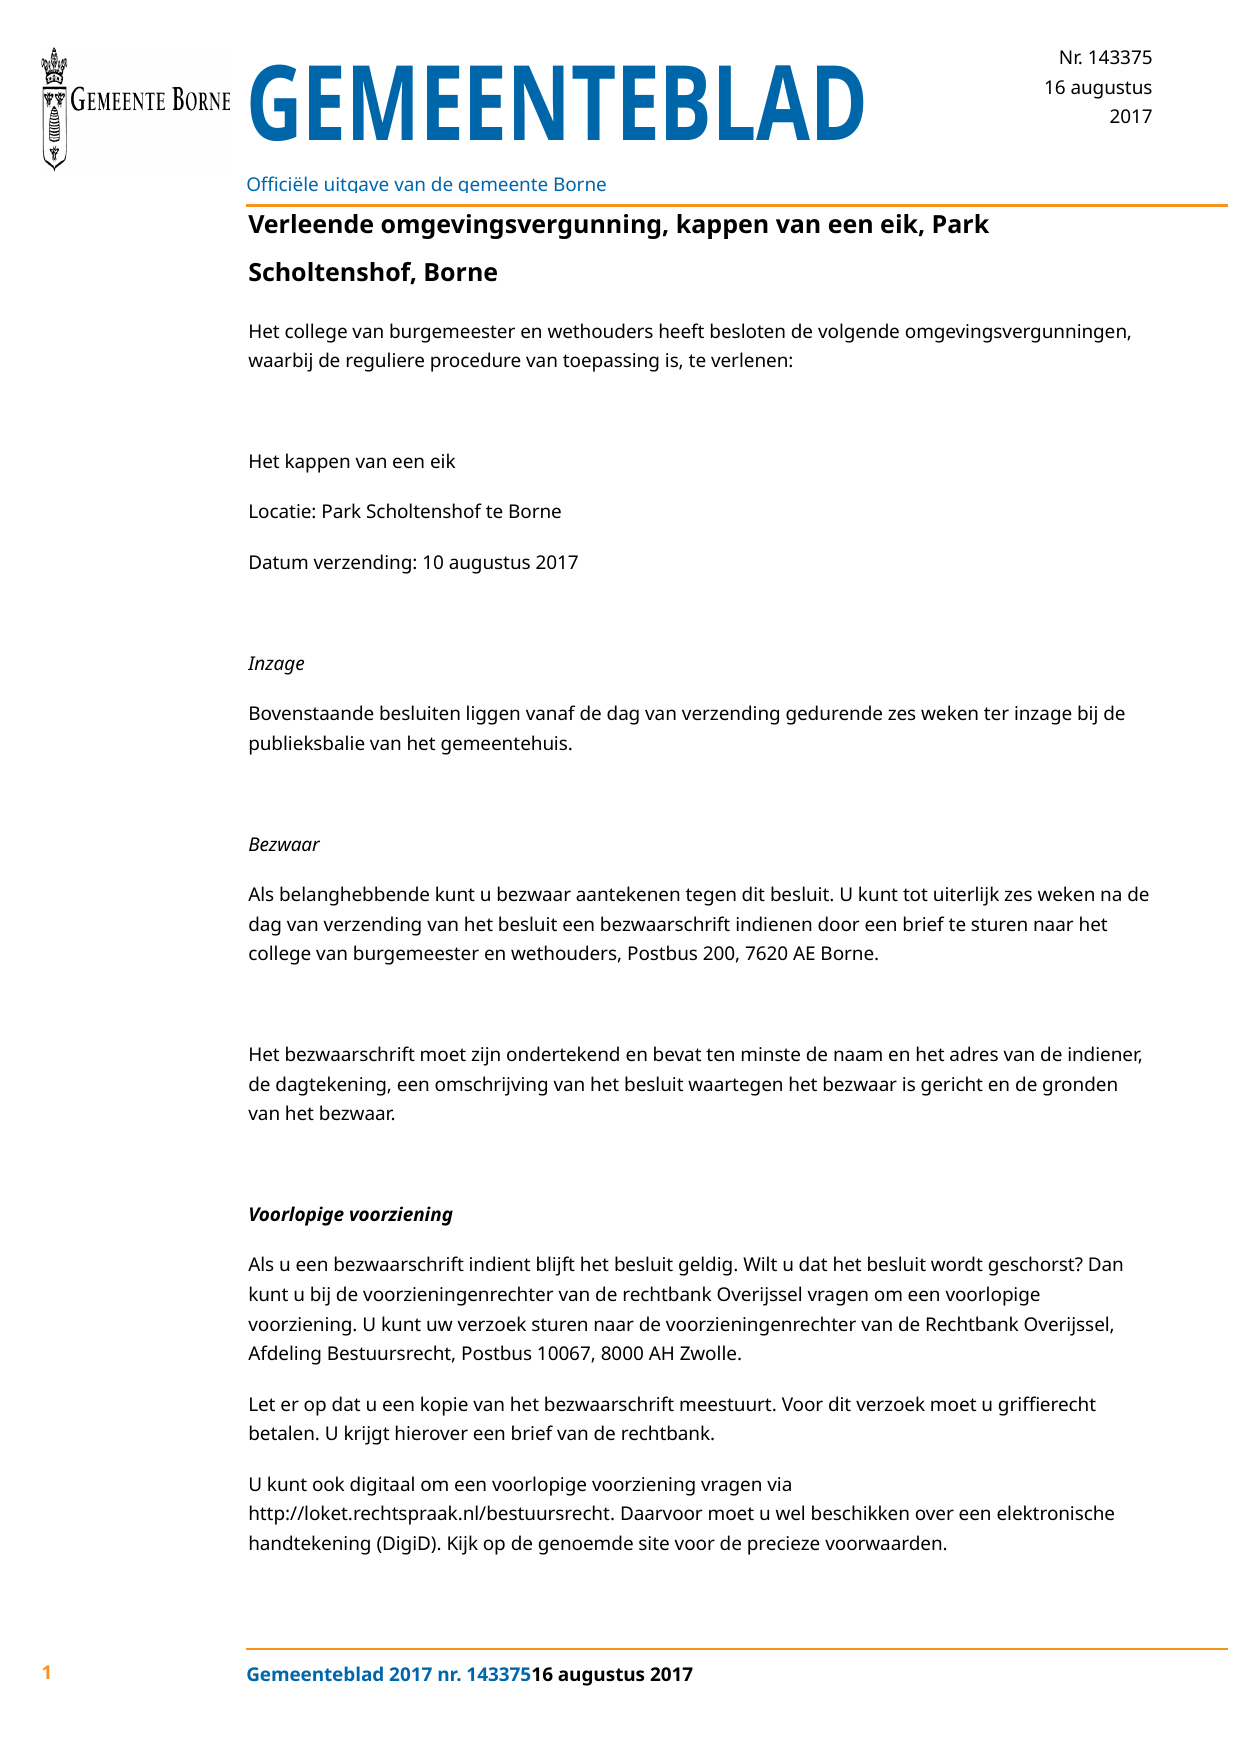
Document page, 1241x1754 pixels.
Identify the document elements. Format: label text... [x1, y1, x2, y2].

text Voorlopige voorziening [248, 1201, 1152, 1227]
text Bovenstaande besluiten liggen vanaf de dag van verzending gedurende zes weken ter inzage bij de publieksbalie van het gemeentehuis. [248, 700, 1152, 756]
text Verleende omgevingsvergunning, kappen van een eik, Park Scholtenshof, Borne [248, 207, 1152, 288]
text Het college van burgemeester en wethouders heeft besloten de volgende omgevingsvergunningen, waarbij de reguliere procedure van toepassing is, te verlenen: [248, 318, 1152, 373]
text U kunt ook digitaal om een voorlopige voorziening vragen via http://loket.rechtspraak.nl/bestuursrecht. Daarvoor moet u wel beschikken over een elektronische handtekening (DigiD). Kijk op de genoemde site voor de precieze voorwaarden. [248, 1471, 1152, 1556]
text Het bezwaarschrift moet zijn ondertekend en bevat ten minste de naam en het adres van de indiener, de dagtekening, een omschrijving van het besluit waartegen het bezwaar is gericht en de gronden van het bezwaar. [248, 1041, 1152, 1126]
text Locatie: Park Scholtenshof te Borne [248, 499, 1152, 524]
text Het kappen van een eik [248, 448, 1152, 474]
text Inzage [248, 650, 1152, 676]
text Als belanghebbende kunt u bezwaar aantekenen tegen dit besluit. U kunt tot uiterlijk zes weken na de dag van verzending van het besluit een bezwaarschrift indienen door een brief te sturen naar het college van burgemeester en wethouders, Postbus 200, 7620 AE Borne. [248, 881, 1152, 966]
picture [41, 47, 231, 172]
text Bezwaar [248, 831, 1152, 857]
text Datum verzending: 10 augustus 2017 [248, 549, 1152, 575]
text Let er op dat u een kopie van het bezwaarschrift meestuurt. Voor dit verzoek moet u griffierecht betalen. U krijgt hierover een brief van de rechtbank. [248, 1391, 1152, 1446]
text Als u een bezwaarschrift indient blijft het besluit geldig. Wilt u dat het besluit wordt geschorst? Dan kunt u bij de voorzieningenrechter van de rechtbank Overijssel vragen om een voorlopige voorziening. U kunt uw verzoek sturen naar de voorzieningenrechter van de Rechtbank Overijssel, Afdeling Bestuursrecht, Postbus 10067, 8000 AH Zwolle. [248, 1252, 1152, 1366]
